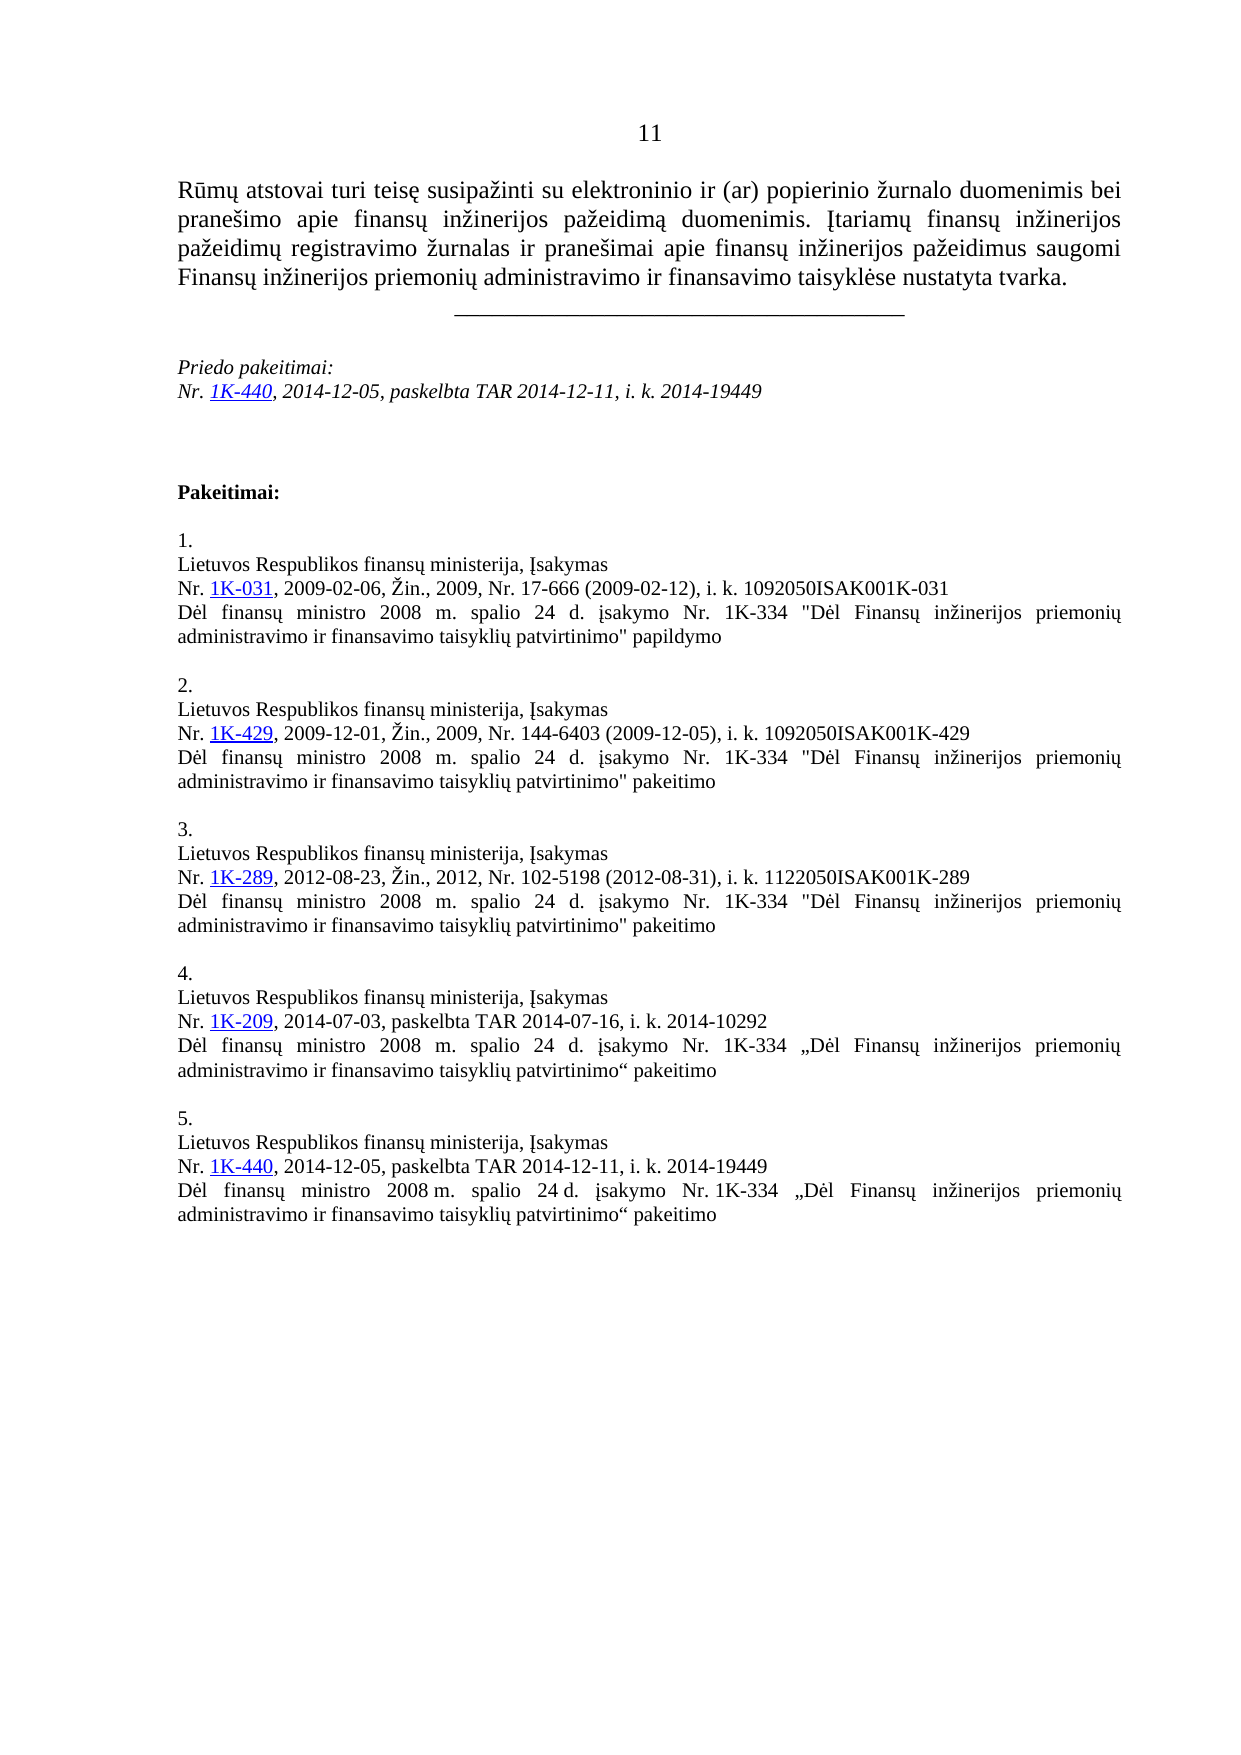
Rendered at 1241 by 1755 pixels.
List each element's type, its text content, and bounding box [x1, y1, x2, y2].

text Dėl finansų ministro 2008 m. spalio 24 d. įsakymo Nr. 1K-334 „Dėl Finansų inžinerijos priemonių administravimo ir finansavimo taisyklių patvirtinimo“ pakeitimo [177, 1178, 1122, 1226]
text Dėl finansų ministro 2008 m. spalio 24 d. įsakymo Nr. 1K-334 "Dėl Finansų inžinerijos priemonių administravimo ir finansavimo taisyklių patvirtinimo" pakeitimo [177, 889, 1122, 937]
text Nr. 1K-440, 2014-12-05, paskelbta TAR 2014-12-11, i. k. 2014-19449 [177, 1154, 1122, 1178]
text Lietuvos Respublikos finansų ministerija, Įsakymas [177, 985, 1122, 1009]
text 5. [177, 1106, 1122, 1130]
text 3. [177, 817, 1122, 841]
text Lietuvos Respublikos finansų ministerija, Įsakymas [177, 1130, 1122, 1154]
text ____________________________________ [177, 291, 1122, 319]
text Lietuvos Respublikos finansų ministerija, Įsakymas [177, 697, 1122, 721]
text Nr. 1K-440, 2014-12-05, paskelbta TAR 2014-12-11, i. k. 2014-19449 [177, 379, 1122, 403]
text Priedo pakeitimai: [177, 355, 1122, 379]
text 2. [177, 672, 1122, 697]
text Nr. 1K-031, 2009-02-06, Žin., 2009, Nr. 17-666 (2009-02-12), i. k. 1092050ISAK001K-031 [177, 576, 1122, 600]
text Nr. 1K-209, 2014-07-03, paskelbta TAR 2014-07-16, i. k. 2014-10292 [177, 1009, 1122, 1033]
text Lietuvos Respublikos finansų ministerija, Įsakymas [177, 841, 1122, 865]
text Nr. 1K-429, 2009-12-01, Žin., 2009, Nr. 144-6403 (2009-12-05), i. k. 1092050ISAK001K-429 [177, 721, 1122, 745]
text Dėl finansų ministro 2008 m. spalio 24 d. įsakymo Nr. 1K-334 "Dėl Finansų inžinerijos priemonių administravimo ir finansavimo taisyklių patvirtinimo" papildymo [177, 600, 1122, 648]
text Dėl finansų ministro 2008 m. spalio 24 d. įsakymo Nr. 1K-334 „Dėl Finansų inžinerijos priemonių administravimo ir finansavimo taisyklių patvirtinimo“ pakeitimo [177, 1033, 1122, 1082]
text Lietuvos Respublikos finansų ministerija, Įsakymas [177, 552, 1122, 576]
text Rūmų atstovai turi teisę susipažinti su elektroninio ir (ar) popierinio žurnalo duomenimis bei pranešimo apie finansų inžinerijos pažeidimą duomenimis. Įtariamų finansų inžinerijos pažeidimų registravimo žurnalas ir pranešimai apie finansų inžinerijos pažeidimus saugomi Finansų inžinerijos priemonių administravimo ir finansavimo taisyklėse nustatyta tvarka. [177, 176, 1122, 291]
text 4. [177, 961, 1122, 985]
text Dėl finansų ministro 2008 m. spalio 24 d. įsakymo Nr. 1K-334 "Dėl Finansų inžinerijos priemonių administravimo ir finansavimo taisyklių patvirtinimo" pakeitimo [177, 745, 1122, 793]
text Pakeitimai: [177, 480, 1122, 504]
text Nr. 1K-289, 2012-08-23, Žin., 2012, Nr. 102-5198 (2012-08-31), i. k. 1122050ISAK001K-289 [177, 865, 1122, 889]
text 1. [177, 528, 1122, 552]
